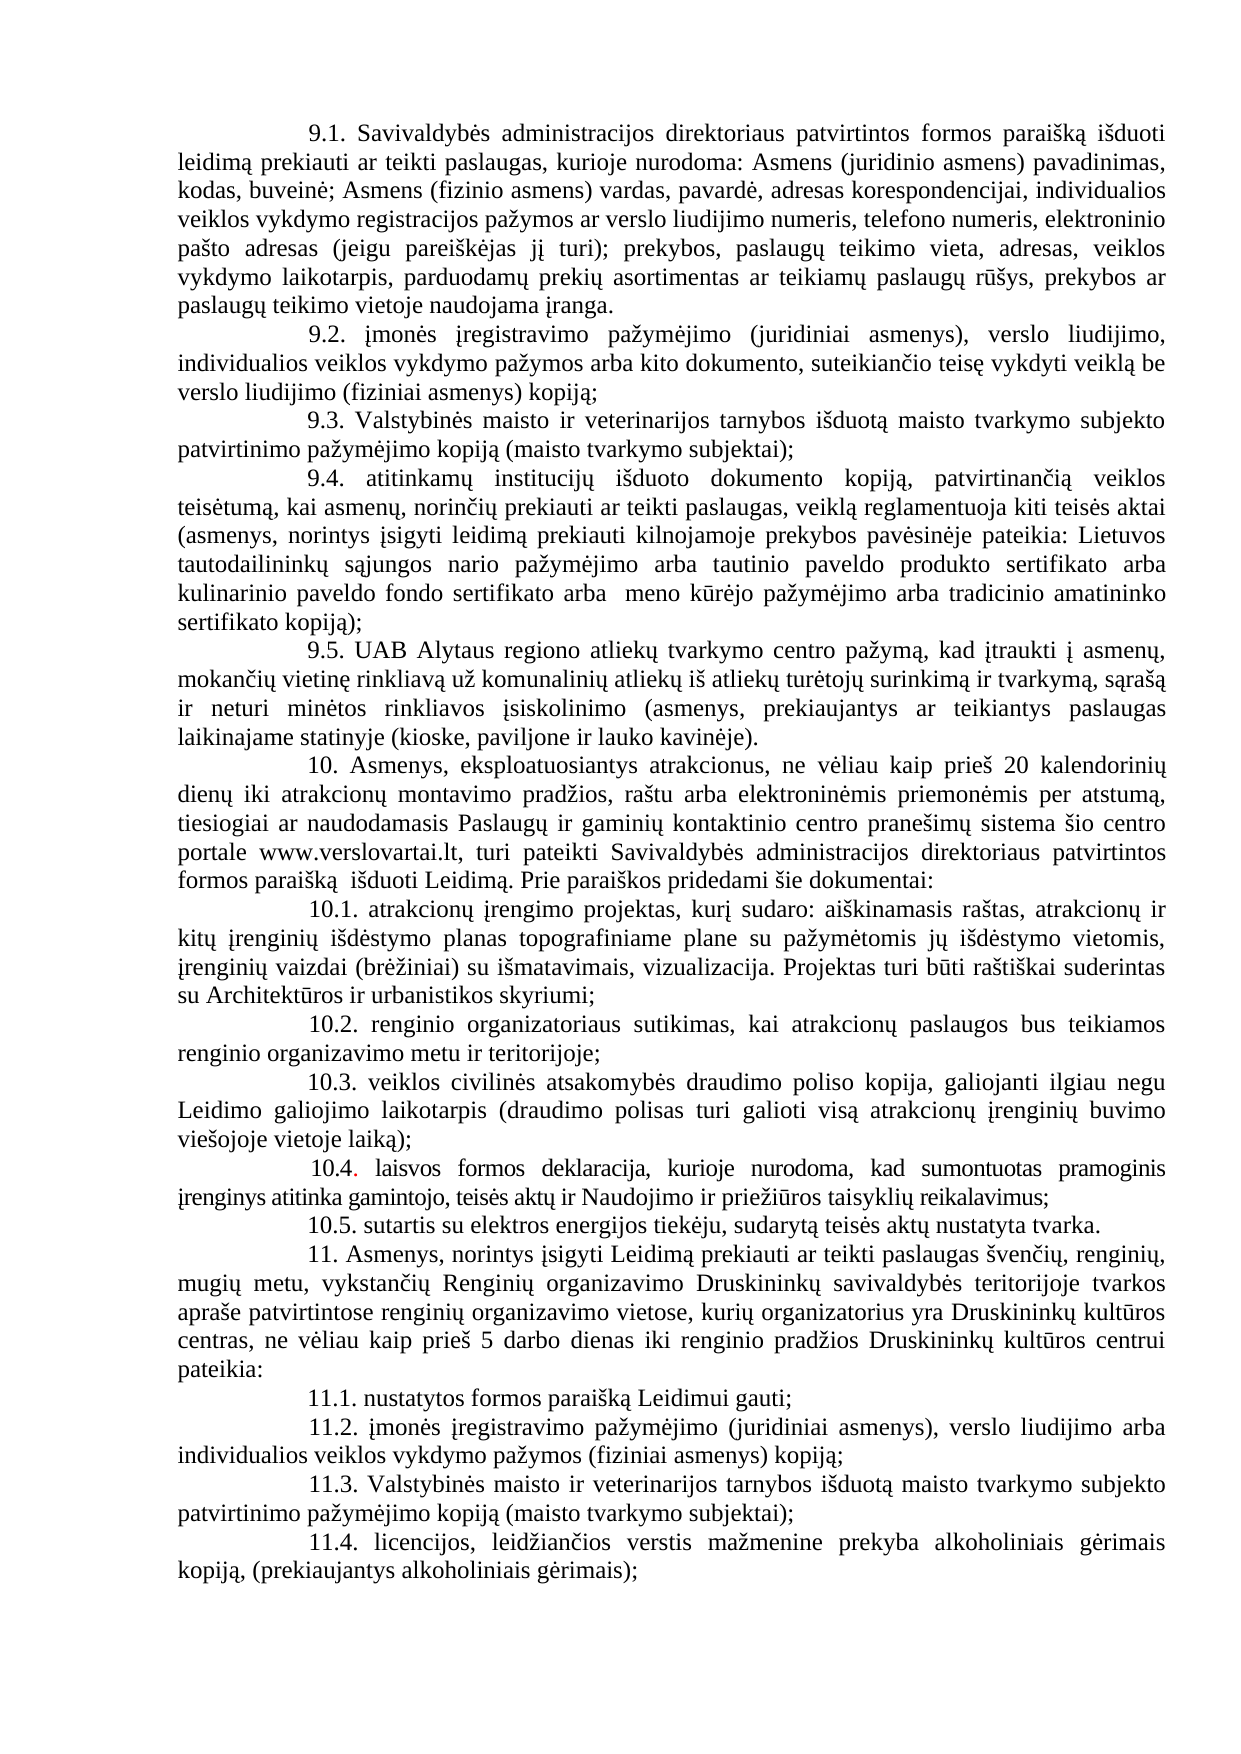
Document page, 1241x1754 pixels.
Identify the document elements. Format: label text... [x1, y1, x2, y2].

text 9.3. Valstybinės maisto ir veterinarijos tarnybos išduotą maisto tvarkymo subjekto patvirtinimo pažymėjimo kopiją (maisto tvarkymo subjektai); [177, 406, 1167, 463]
text 11.3. Valstybinės maisto ir veterinarijos tarnybos išduotą maisto tvarkymo subjekto patvirtinimo pažymėjimo kopiją (maisto tvarkymo subjektai); [177, 1469, 1167, 1527]
text 11. Asmenys, norintys įsigyti Leidimą prekiauti ar teikti paslaugas švenčių, renginių, mugių metu, vykstančių Renginių organizavimo Druskininkų savivaldybės teritorijoje tvarkos apraše patvirtintose renginių organizavimo vietose, kurių organizatorius yra Druskininkų kultūros centras, ne vėliau kaip prieš 5 darbo dienas iki renginio pradžios Druskininkų kultūros centrui pateikia: [177, 1239, 1167, 1383]
text 10.5. sutartis su elektros energijos tiekėju, sudarytą teisės aktų nustatyta tvarka. [177, 1211, 1167, 1239]
text 9.5. UAB Alytaus regiono atliekų tvarkymo centro pažymą, kad įtraukti į asmenų, mokančių vietinę rinkliavą už komunalinių atliekų iš atliekų turėtojų surinkimą ir tvarkymą, sąrašą ir neturi minėtos rinkliavos įsiskolinimo (asmenys, prekiaujantys ar teikiantys paslaugas laikinajame statinyje (kioske, paviljone ir lauko kavinėje). [177, 636, 1167, 751]
text 11.1. nustatytos formos paraišką Leidimui gauti; [177, 1383, 1167, 1412]
text 10.4. laisvos formos deklaracija, kurioje nurodoma, kad sumontuotas pramoginis įrenginys atitinka gamintojo, teisės aktų ir Naudojimo ir priežiūros taisyklių reikalavimus; [177, 1153, 1167, 1211]
text 10.1. atrakcionų įrengimo projektas, kurį sudaro: aiškinamasis raštas, atrakcionų ir kitų įrenginių išdėstymo planas topografiniame plane su pažymėtomis jų išdėstymo vietomis, įrenginių vaizdai (brėžiniai) su išmatavimais, vizualizacija. Projektas turi būti raštiškai suderintas su Architektūros ir urbanistikos skyriumi; [177, 894, 1167, 1009]
text 11.2. įmonės įregistravimo pažymėjimo (juridiniai asmenys), verslo liudijimo arba individualios veiklos vykdymo pažymos (fiziniai asmenys) kopiją; [177, 1412, 1167, 1469]
text 9.1. Savivaldybės administracijos direktoriaus patvirtintos formos paraišką išduoti leidimą prekiauti ar teikti paslaugas, kurioje nurodoma: Asmens (juridinio asmens) pavadinimas, kodas, buveinė; Asmens (fizinio asmens) vardas, pavardė, adresas korespondencijai, individualios veiklos vykdymo registracijos pažymos ar verslo liudijimo numeris, telefono numeris, elektroninio pašto adresas (jeigu pareiškėjas jį turi); prekybos, paslaugų teikimo vieta, adresas, veiklos vykdymo laikotarpis, parduodamų prekių asortimentas ar teikiamų paslaugų rūšys, prekybos ar paslaugų teikimo vietoje naudojama įranga. [177, 118, 1167, 319]
text 10.3. veiklos civilinės atsakomybės draudimo poliso kopija, galiojanti ilgiau negu Leidimo galiojimo laikotarpis (draudimo polisas turi galioti visą atrakcionų įrenginių buvimo viešojoje vietoje laiką); [177, 1067, 1167, 1153]
text 10. Asmenys, eksploatuosiantys atrakcionus, ne vėliau kaip prieš 20 kalendorinių dienų iki atrakcionų montavimo pradžios, raštu arba elektroninėmis priemonėmis per atstumą, tiesiogiai ar naudodamasis Paslaugų ir gaminių kontaktinio centro pranešimų sistema šio centro portale www.verslovartai.lt, turi pateikti Savivaldybės administracijos direktoriaus patvirtintos formos paraišką išduoti Leidimą. Prie paraiškos pridedami šie dokumentai: [177, 751, 1167, 894]
text 11.4. licencijos, leidžiančios verstis mažmenine prekyba alkoholiniais gėrimais kopiją, (prekiaujantys alkoholiniais gėrimais); [177, 1527, 1167, 1584]
text 10.2. renginio organizatoriaus sutikimas, kai atrakcionų paslaugos bus teikiamos renginio organizavimo metu ir teritorijoje; [177, 1009, 1167, 1067]
text 9.2. įmonės įregistravimo pažymėjimo (juridiniai asmenys), verslo liudijimo, individualios veiklos vykdymo pažymos arba kito dokumento, suteikiančio teisę vykdyti veiklą be verslo liudijimo (fiziniai asmenys) kopiją; [177, 319, 1167, 406]
text 9.4. atitinkamų institucijų išduoto dokumento kopiją, patvirtinančią veiklos teisėtumą, kai asmenų, norinčių prekiauti ar teikti paslaugas, veiklą reglamentuoja kiti teisės aktai (asmenys, norintys įsigyti leidimą prekiauti kilnojamoje prekybos pavėsinėje pateikia: Lietuvos tautodailininkų sąjungos nario pažymėjimo arba tautinio paveldo produkto sertifikato arba kulinarinio paveldo fondo sertifikato arba meno kūrėjo pažymėjimo arba tradicinio amatininko sertifikato kopiją); [177, 463, 1167, 636]
